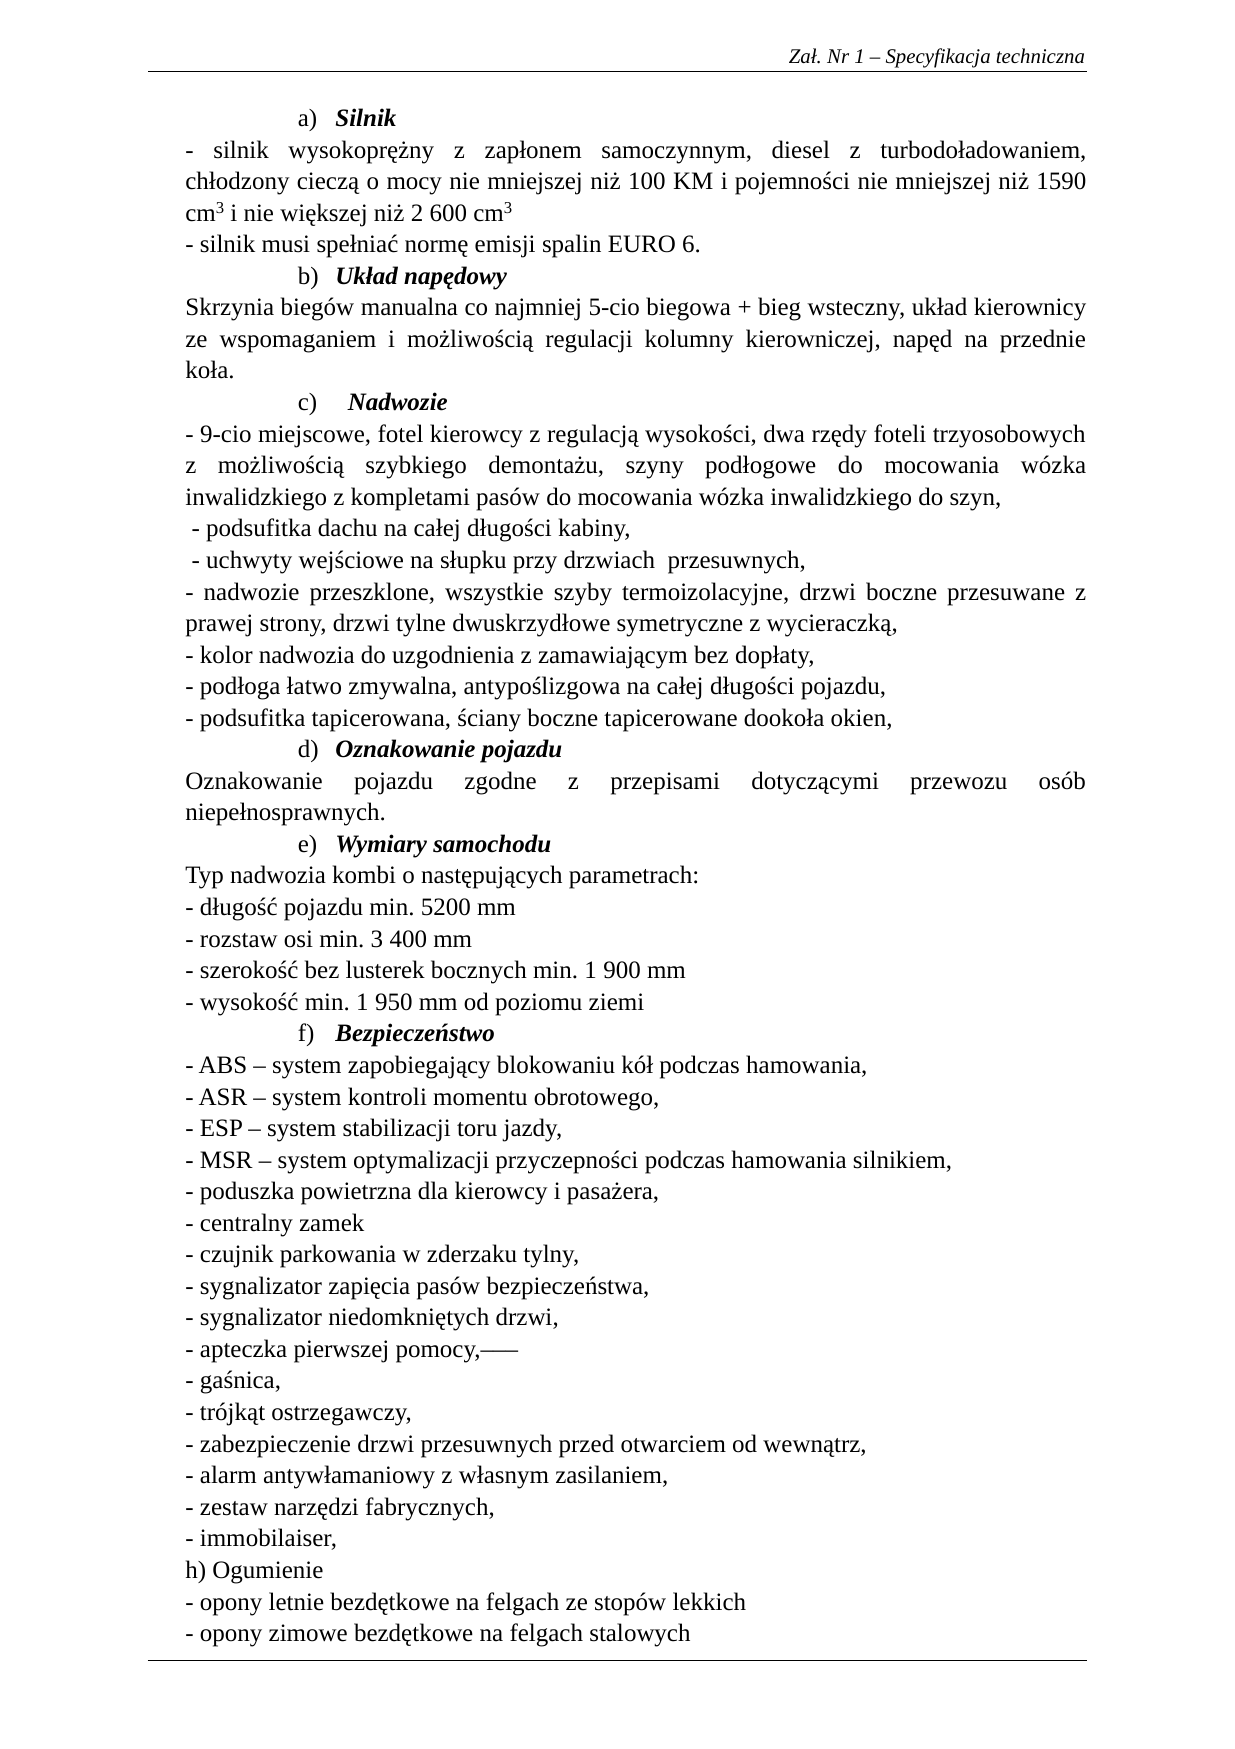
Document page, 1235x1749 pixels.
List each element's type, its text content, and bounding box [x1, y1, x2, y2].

list - ESP – system stabilizacji toru jazdy, [185, 1113, 1087, 1142]
list - podsufitka dachu na całej długości kabiny, [185, 513, 1087, 542]
list - MSR – system optymalizacji przyczepności podczas hamowania silnikiem, [185, 1145, 1087, 1173]
list - immobilaiser, [185, 1523, 1087, 1552]
list Układ napędowy [298, 261, 1087, 290]
list Skrzynia biegów manualna co najmniej 5-cio biegowa + bieg wsteczny, układ kierownicy ze wspomaganiem i możliwością regulacji kolumny kierowniczej, napęd na przednie koła. [185, 292, 1087, 384]
list - silnik musi spełniać normę emisji spalin EURO 6. [185, 229, 1087, 258]
list - trójkąt ostrzegawczy, [185, 1397, 1087, 1426]
list - podłoga łatwo zmywalna, antypoślizgowa na całej długości pojazdu, [185, 671, 1087, 700]
list - podsufitka tapicerowana, ściany boczne tapicerowane dookoła okien, [185, 703, 1087, 732]
list - opony zimowe bezdętkowe na felgach stalowych [185, 1618, 1087, 1647]
list - zabezpieczenie drzwi przesuwnych przed otwarciem od wewnątrz, [185, 1429, 1087, 1457]
list Wymiary samochodu [298, 829, 1087, 858]
list - 9-cio miejscowe, fotel kierowcy z regulacją wysokości, dwa rzędy foteli trzyosobowych z możliwością szybkiego demontażu, szyny podłogowe do mocowania wózka inwalidzkiego z kompletami pasów do mocowania wózka inwalidzkiego do szyn, [185, 419, 1087, 511]
list - czujnik parkowania w zderzaku tylny, [185, 1239, 1087, 1268]
list - silnik wysokoprężny z zapłonem samoczynnym, diesel z turbodoładowaniem, chłodzony cieczą o mocy nie mniejszej niż 100 KM i pojemności nie mniejszej niż 1590 cm3 i nie większej niż 2 600 cm3 [185, 135, 1087, 227]
list Nadwozie [298, 387, 1087, 416]
list Oznakowanie pojazdu [298, 734, 1087, 763]
list - gaśnica, [185, 1366, 1087, 1394]
list Silnik [298, 103, 1087, 132]
list - ABS – system zapobiegający blokowaniu kół podczas hamowania, [185, 1050, 1087, 1079]
list - długość pojazdu min. 5200 mm [185, 892, 1087, 921]
list - sygnalizator zapięcia pasów bezpieczeństwa, [185, 1271, 1087, 1300]
list - poduszka powietrzna dla kierowcy i pasażera, [185, 1176, 1087, 1205]
list - rozstaw osi min. 3 400 mm [185, 924, 1087, 952]
list - alarm antywłamaniowy z własnym zasilaniem, [185, 1460, 1087, 1489]
list - szerokość bez lusterek bocznych min. 1 900 mm [185, 955, 1087, 984]
list - zestaw narzędzi fabrycznych, [185, 1492, 1087, 1521]
list - opony letnie bezdętkowe na felgach ze stopów lekkich [185, 1587, 1087, 1615]
list - kolor nadwozia do uzgodnienia z zamawiającym bez dopłaty, [185, 640, 1087, 668]
list - nadwozie przeszklone, wszystkie szyby termoizolacyjne, drzwi boczne przesuwane z prawej strony, drzwi tylne dwuskrzydłowe symetryczne z wycieraczką, [185, 577, 1087, 637]
list Typ nadwozia kombi o następujących parametrach: [185, 861, 1087, 889]
list Bezpieczeństwo [298, 1018, 1087, 1047]
list h) Ogumienie [185, 1555, 1087, 1584]
list - uchwyty wejściowe na słupku przy drzwiach przesuwnych, [185, 545, 1087, 574]
list - sygnalizator niedomkniętych drzwi, [185, 1302, 1087, 1331]
list - ASR – system kontroli momentu obrotowego, [185, 1082, 1087, 1110]
list Oznakowanie pojazdu zgodne z przepisami dotyczącymi przewozu osób niepełnosprawnych. [185, 766, 1087, 826]
list - apteczka pierwszej pomocy,––– [185, 1334, 1087, 1363]
list - wysokość min. 1 950 mm od poziomu ziemi [185, 987, 1087, 1016]
list - centralny zamek [185, 1208, 1087, 1237]
